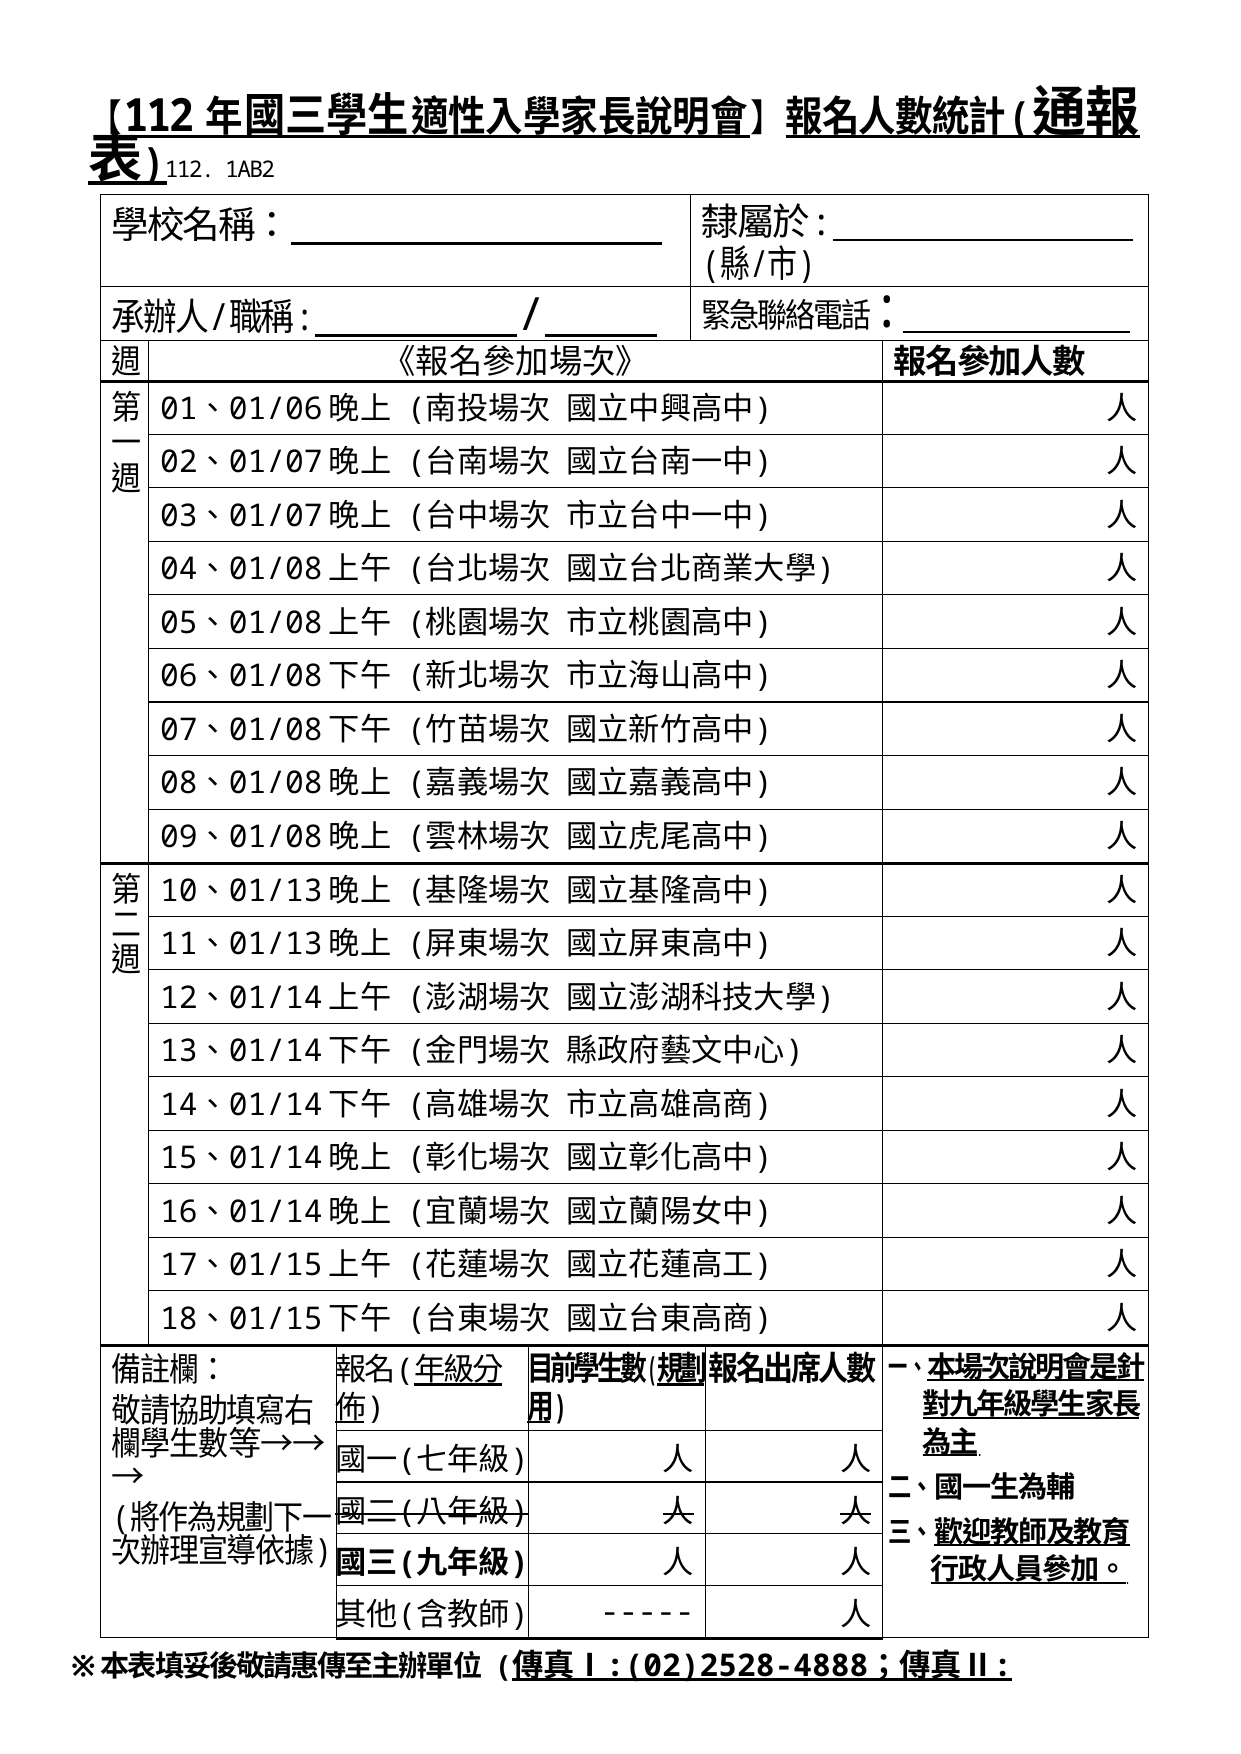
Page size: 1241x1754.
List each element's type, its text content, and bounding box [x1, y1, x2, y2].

table_cell 人 [883, 917, 1148, 969]
table_cell 國二(八年級) [340, 1499, 361, 1513]
table_cell 人 [706, 1431, 882, 1481]
table_cell 人 [883, 542, 1148, 594]
table_cell 15、01/14晚上 (彰化場次 國立彰化高中) [149, 1131, 882, 1183]
table_cell 10、01/13晚上 (基隆場次 國立基隆高中) [149, 865, 882, 916]
table_cell 03、01/07晚上 (台中場次 市立台中一中) [149, 488, 882, 541]
table_cell ----- [529, 1586, 705, 1637]
table_cell 一、本場次說明會是針對九年級學生家長為主 二、國一生為輔 三、歡迎教師及教育行政人員參加。 [883, 1347, 1148, 1637]
table_cell 人 [883, 1184, 1148, 1237]
table_cell 週 [101, 341, 148, 380]
table_cell 05、01/08上午 (桃園場次 市立桃園高中) [149, 595, 882, 648]
table_cell 14、01/14下午 (高雄場次 市立高雄高商) [149, 1077, 882, 1130]
table_cell 01、01/06晚上 (南投場次 國立中興高中) [149, 383, 882, 434]
table_cell 承辦人/職稱: / [101, 287, 690, 340]
table_cell 人 [529, 1534, 705, 1585]
table_cell 第一週 [101, 383, 148, 862]
table_cell 人 [883, 970, 1148, 1023]
table_cell 人 [883, 435, 1148, 487]
table_header 學校名稱： [101, 195, 690, 286]
table_cell 08、01/08晚上 (嘉義場次 國立嘉義高中) [149, 756, 882, 808]
table_cell 人 [883, 1131, 1148, 1183]
table_cell 人 [883, 1024, 1148, 1076]
table_cell 16、01/14晚上 (宜蘭場次 國立蘭陽女中) [149, 1184, 882, 1237]
table_cell 人 [529, 1483, 705, 1533]
table_cell 人 [883, 1077, 1148, 1130]
table_cell 18、01/15下午 (台東場次 國立台東高商) [149, 1291, 882, 1344]
text 【112年國三學生適性入學家長說明會】報名人數統計(通報表)112. 1AB2 [88, 94, 1140, 186]
table_cell 人 [883, 595, 1148, 648]
text ※本表填妥後敬請惠傳至主辦單位 (傳真Ⅰ:(02)2528-4888；傳真Ⅱ: [66, 1648, 1140, 1683]
table_cell 人 [883, 865, 1148, 916]
table_cell 人 [883, 810, 1148, 862]
table_cell 06、01/08下午 (新北場次 市立海山高中) [149, 649, 882, 701]
table_cell 02、01/07晚上 (台南場次 國立台南一中) [149, 435, 882, 487]
table_cell 緊急聯絡電話: [691, 287, 1148, 340]
table_cell 人 [706, 1483, 882, 1533]
table_cell 報名(年級分佈) [337, 1347, 528, 1429]
table_cell 人 [706, 1534, 882, 1585]
table_cell 國一(七年級) [337, 1431, 528, 1481]
table_cell 報名參加人數 [883, 341, 1148, 380]
table_cell 11、01/13晚上 (屏東場次 國立屏東高中) [149, 917, 882, 969]
table_cell 其他(含教師) [337, 1586, 528, 1637]
table_cell 人 [529, 1431, 705, 1481]
table_cell 國三(九年級) [337, 1534, 528, 1585]
table_cell 目前學生數(規劃用) [529, 1347, 705, 1429]
table_cell 備註欄： 敬請協助填寫右欄學生數等→→→ (將作為規劃下一次辦理宣導依據) [101, 1347, 336, 1637]
table_cell 報名出席人數 [706, 1347, 882, 1429]
table_cell 09、01/08晚上 (雲林場次 國立虎尾高中) [149, 810, 882, 862]
table_cell 人 [883, 383, 1148, 434]
table_cell 人 [883, 488, 1148, 541]
table_cell 國二(八年級) [337, 1483, 528, 1513]
table_cell 12、01/14上午 (澎湖場次 國立澎湖科技大學) [149, 970, 882, 1023]
table_header 隸屬於: (縣/市) [691, 195, 1148, 286]
table_cell 《報名參加場次》 [149, 341, 882, 380]
table_cell 國二(八年級) [337, 1515, 528, 1533]
table_cell 17、01/15上午 (花蓮場次 國立花蓮高工) [149, 1238, 882, 1290]
table_cell 人 [883, 703, 1148, 755]
table_cell 人 [706, 1586, 882, 1637]
table_cell 人 [883, 756, 1148, 808]
table_cell 人 [883, 649, 1148, 701]
table_cell 人 [883, 1291, 1148, 1344]
table_cell 人 [883, 1238, 1148, 1290]
table_cell 04、01/08上午 (台北場次 國立台北商業大學) [149, 542, 882, 594]
table_cell 第二週 [101, 865, 148, 1344]
table_cell 13、01/14下午 (金門場次 縣政府藝文中心) [149, 1024, 882, 1076]
table_cell 07、01/08下午 (竹苗場次 國立新竹高中) [149, 703, 882, 755]
